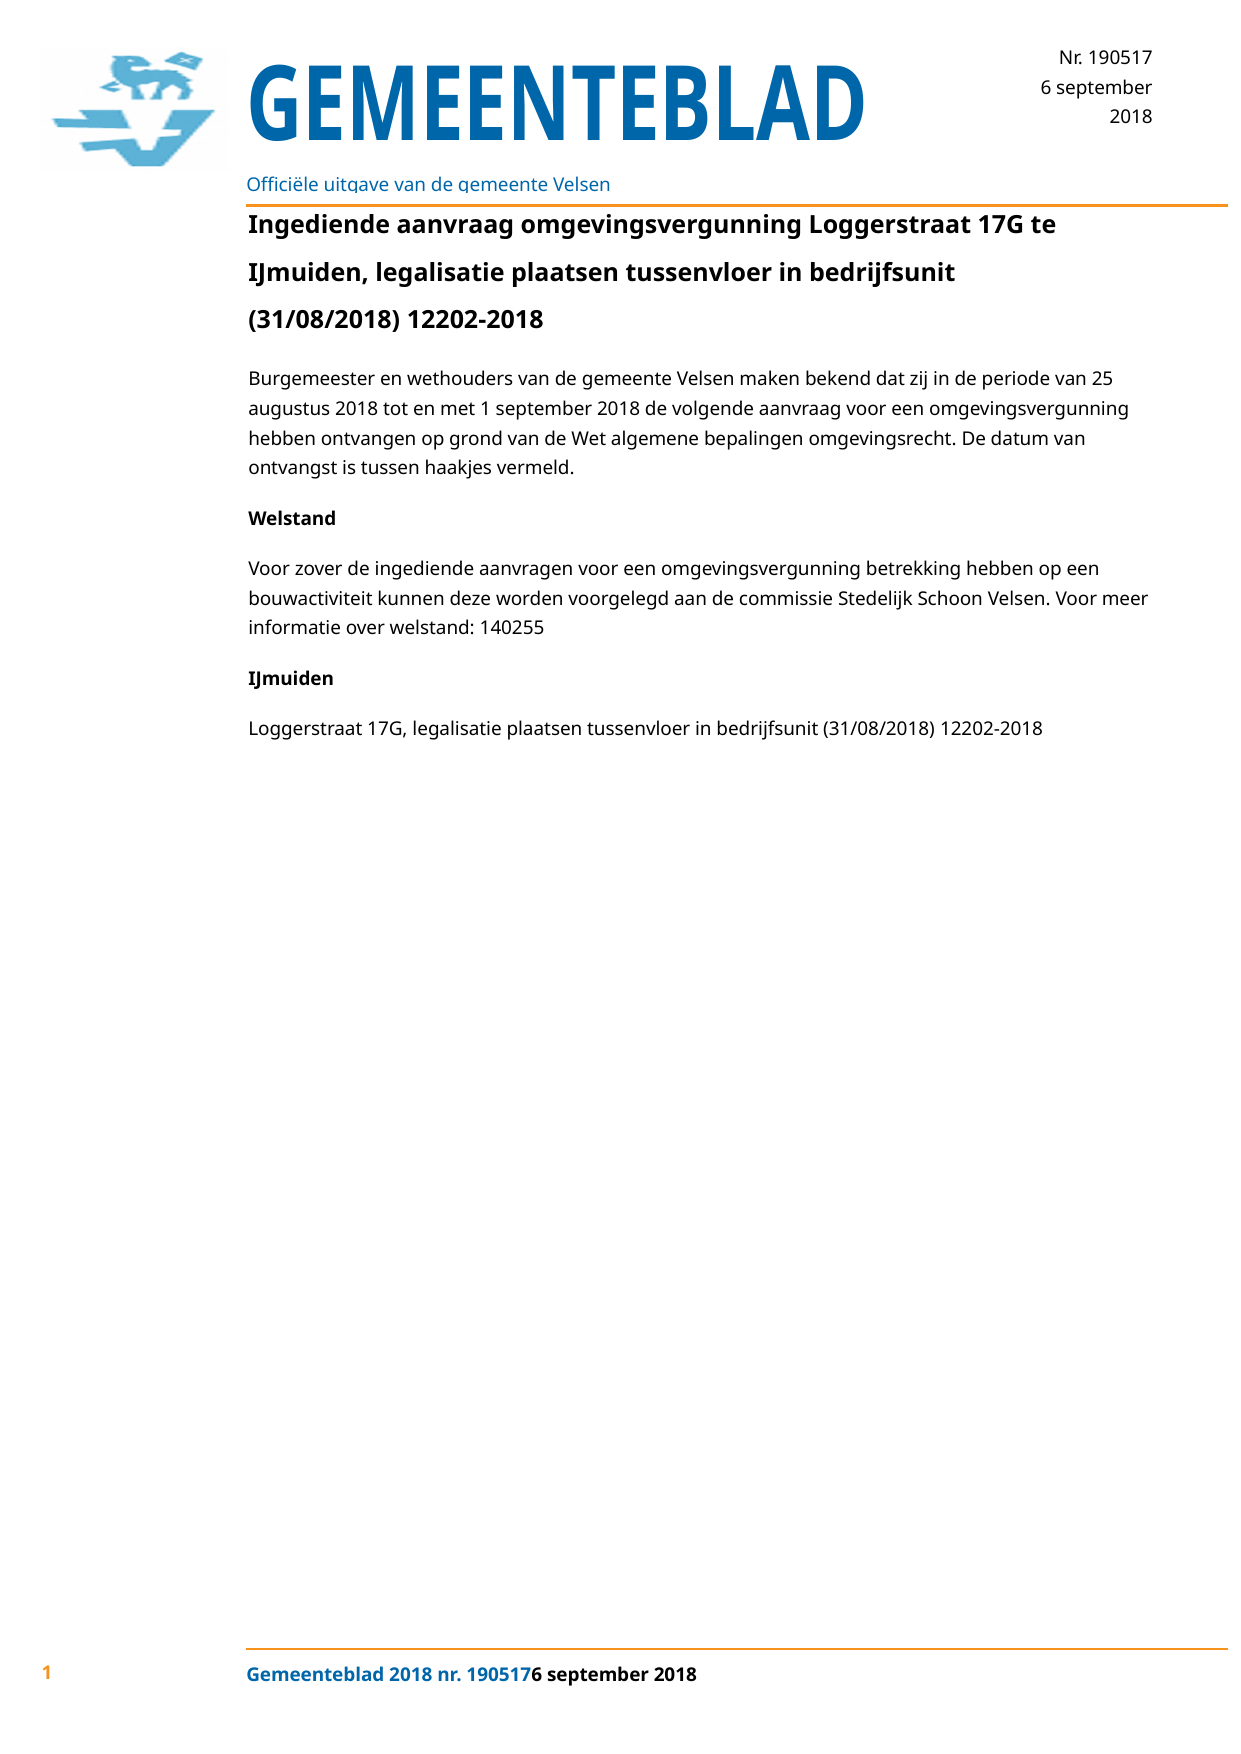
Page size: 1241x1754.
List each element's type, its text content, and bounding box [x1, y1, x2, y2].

text Welstand [248, 505, 1152, 530]
text Ingediende aanvraag omgevingsvergunning Loggerstraat 17G te IJmuiden, legalisatie plaatsen tussenvloer in bedrijfsunit (31/08/2018) 12202-2018 [248, 207, 1152, 336]
text Burgemeester en wethouders van de gemeente Velsen maken bekend dat zij in de periode van 25 augustus 2018 tot en met 1 september 2018 de volgende aanvraag voor een omgevingsvergunning hebben ontvangen op grond van de Wet algemene bepalingen omgevingsrecht. De datum van ontvangst is tussen haakjes vermeld. [248, 366, 1152, 480]
text Loggerstraat 17G, legalisatie plaatsen tussenvloer in bedrijfsunit (31/08/2018) 12202-2018 [248, 715, 1152, 741]
text Voor zover de ingediende aanvragen voor een omgevingsvergunning betrekking hebben op een bouwactiviteit kunnen deze worden voorgelegd aan de commissie Stedelijk Schoon Velsen. Voor meer informatie over welstand: 140255 [248, 555, 1152, 640]
text IJmuiden [248, 665, 1152, 690]
picture [41, 47, 231, 172]
